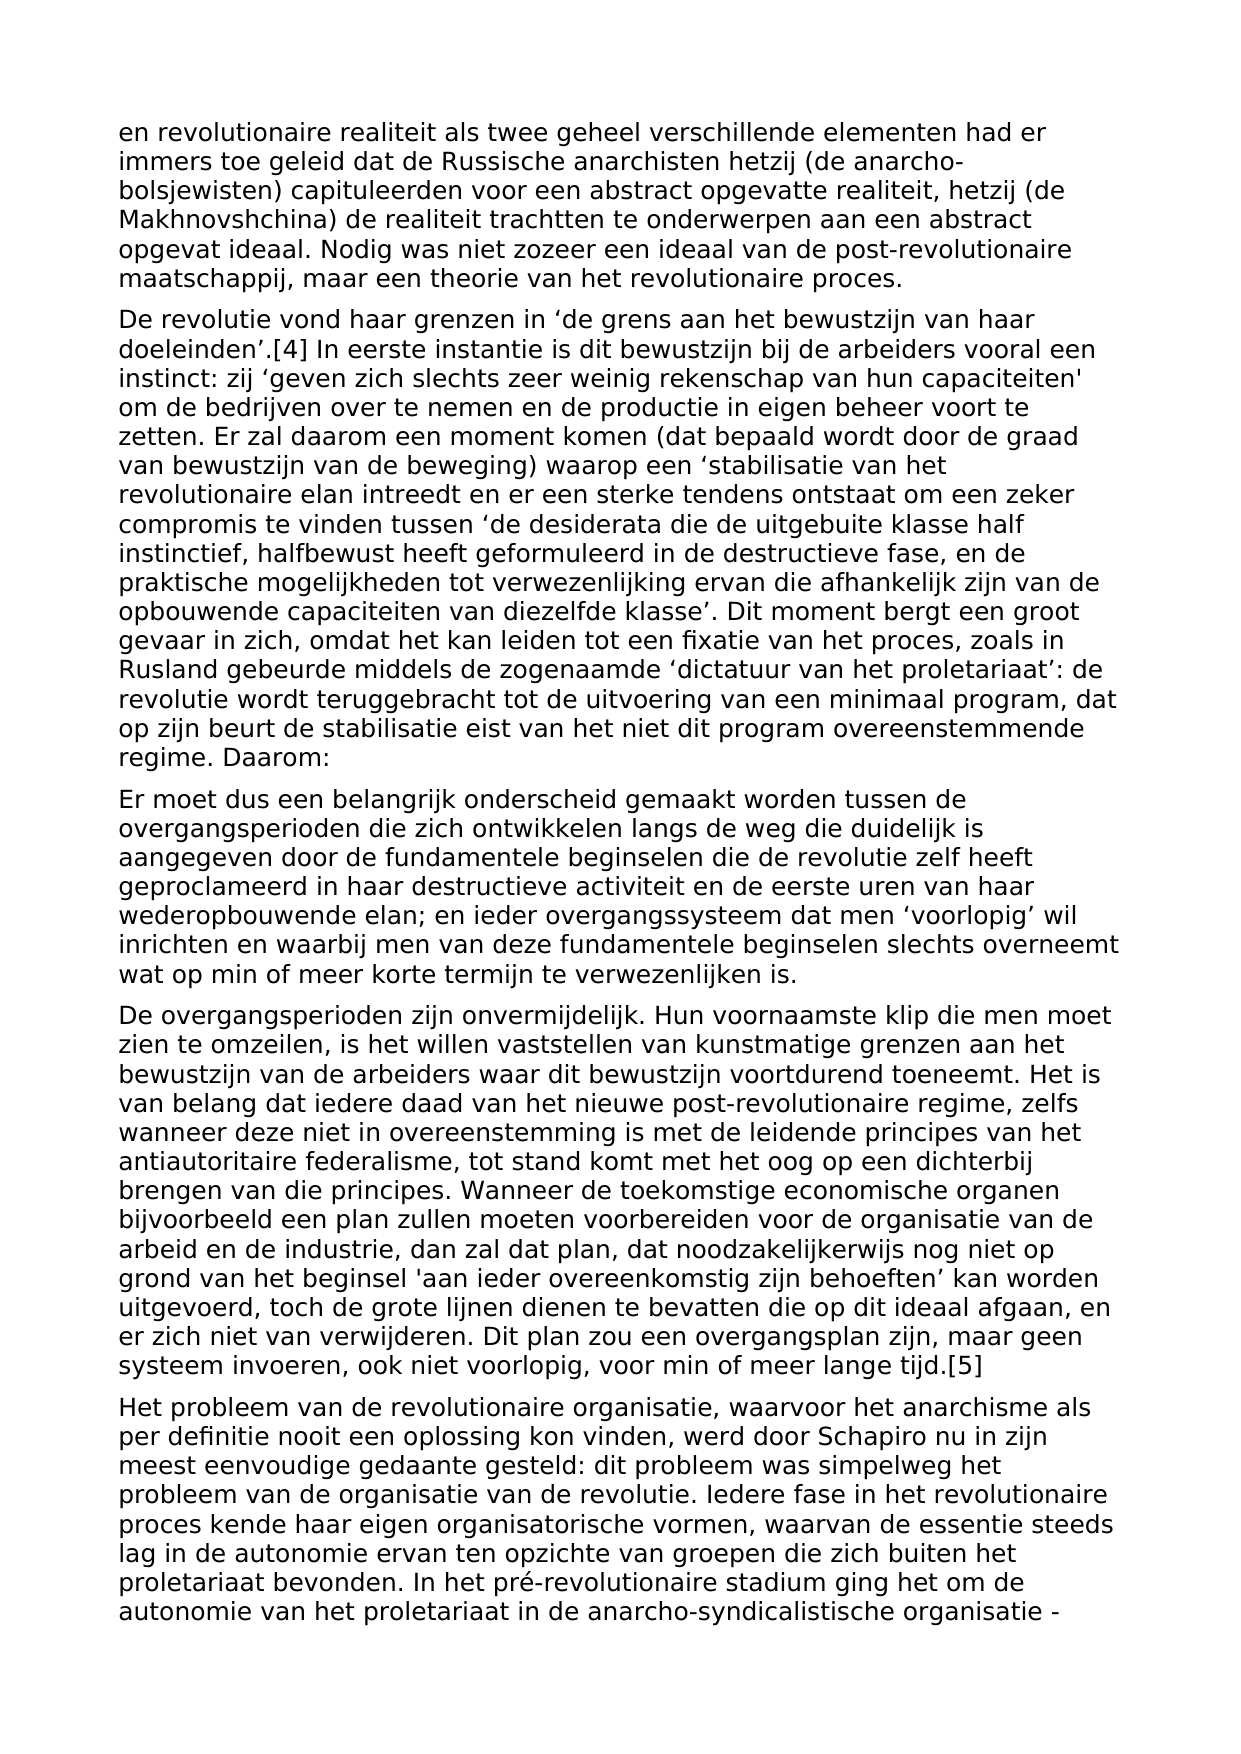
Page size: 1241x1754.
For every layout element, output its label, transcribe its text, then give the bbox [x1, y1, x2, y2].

text De overgangsperioden zijn onvermijdelijk. Hun voornaamste klip die men moet zien te omzeilen, is het willen vaststellen van kunstmatige grenzen aan het bewustzijn van de arbeiders waar dit bewustzijn voortdurend toeneemt. Het is van belang dat iedere daad van het nieuwe post-revolutionaire regime, zelfs wanneer deze niet in overeenstemming is met de leidende principes van het antiautoritaire federalisme, tot stand komt met het oog op een dichterbij brengen van die principes. Wanneer de toekomstige economische organen bijvoorbeeld een plan zullen moeten voorbereiden voor de organisatie van de arbeid en de industrie, dan zal dat plan, dat noodzakelijkerwijs nog niet op grond van het beginsel 'aan ieder overeenkomstig zijn behoeften’ kan worden uitgevoerd, toch de grote lijnen dienen te bevatten die op dit ideaal afgaan, en er zich niet van verwijderen. Dit plan zou een overgangsplan zijn, maar geen systeem invoeren, ook niet voorlopig, voor min of meer lange tijd.[5] [118, 1001, 1122, 1381]
text Er moet dus een belangrijk onderscheid gemaakt worden tussen de overgangsperioden die zich ontwikkelen langs de weg die duidelijk is aangegeven door de fundamentele beginselen die de revolutie zelf heeft geproclameerd in haar destructieve activiteit en de eerste uren van haar wederopbouwende elan; en ieder overgangssysteem dat men ‘voorlopig’ wil inrichten en waarbij men van deze fundamentele beginselen slechts overneemt wat op min of meer korte termijn te verwezenlijken is. [118, 785, 1122, 989]
text en revolutionaire realiteit als twee geheel verschillende elementen had er immers toe geleid dat de Russische anarchisten hetzij (de anarcho-bolsjewisten) capituleerden voor een abstract opgevatte realiteit, hetzij (de Makhnovshchina) de realiteit trachtten te onderwerpen aan een abstract opgevat ideaal. Nodig was niet zozeer een ideaal van de post-revolutionaire maatschappij, maar een theorie van het revolutionaire proces. [118, 118, 1122, 293]
text Het probleem van de revolutionaire organisatie, waarvoor het anarchisme als per definitie nooit een oplossing kon vinden, werd door Schapiro nu in zijn meest eenvoudige gedaante gesteld: dit probleem was simpelweg het probleem van de organisatie van de revolutie. Iedere fase in het revolutionaire proces kende haar eigen organisatorische vormen, waarvan de essentie steeds lag in de autonomie ervan ten opzichte van groepen die zich buiten het proletariaat bevonden. In het pré-revolutionaire stadium ging het om de autonomie van het proletariaat in de anarcho-syndicalistische organisatie [118, 1393, 1122, 1626]
text De revolutie vond haar grenzen in ‘de grens aan het bewustzijn van haar doeleinden’.[4] In eerste instantie is dit bewustzijn bij de arbeiders vooral een instinct: zij ‘geven zich slechts zeer weinig rekenschap van hun capaciteiten' om de bedrijven over te nemen en de productie in eigen beheer voort te zetten. Er zal daarom een moment komen (dat bepaald wordt door de graad van bewustzijn van de beweging) waarop een ‘stabilisatie van het revolutionaire elan intreedt en er een sterke tendens ontstaat om een zeker compromis te vinden tussen ‘de desiderata die de uitgebuite klasse half instinctief, halfbewust heeft geformuleerd in de destructieve fase, en de praktische mogelijkheden tot verwezenlijking ervan die afhankelijk zijn van de opbouwende capaciteiten van diezelfde klasse’. Dit moment bergt een groot gevaar in zich, omdat het kan leiden tot een fixatie van het proces, zoals in Rusland gebeurde middels de zogenaamde ‘dictatuur van het proletariaat’: de revolutie wordt teruggebracht tot de uitvoering van een minimaal program, dat op zijn beurt de stabilisatie eist van het niet dit program overeenstemmende regime. Daarom: [118, 306, 1122, 772]
